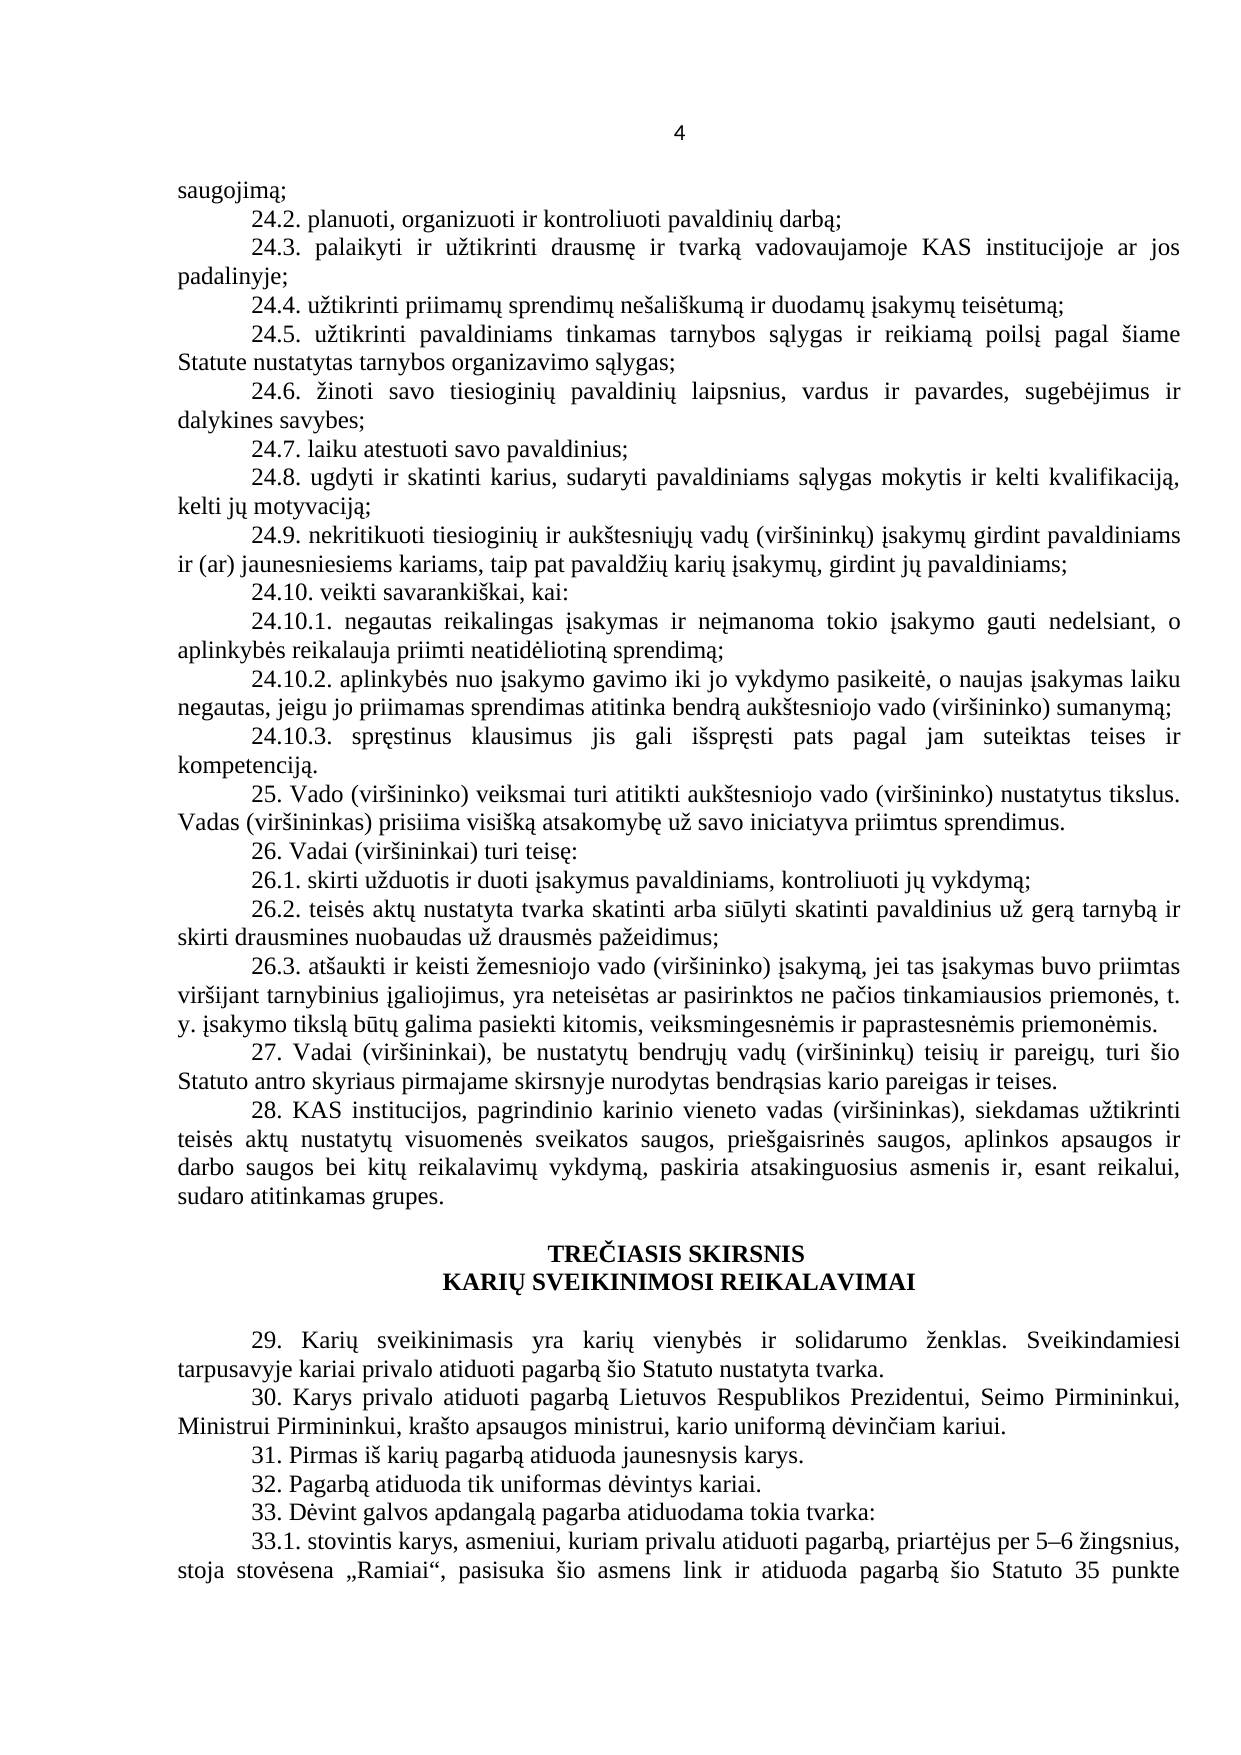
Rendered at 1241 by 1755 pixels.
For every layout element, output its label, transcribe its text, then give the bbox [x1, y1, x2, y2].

text 24.8. ugdyti ir skatinti karius, sudaryti pavaldiniams sąlygas mokytis ir kelti kvalifikaciją, kelti jų motyvaciją; [177, 462, 1181, 520]
text 24.2. planuoti, organizuoti ir kontroliuoti pavaldinių darbą; [177, 204, 1181, 232]
text 24.4. užtikrinti priimamų sprendimų nešališkumą ir duodamų įsakymų teisėtumą; [177, 290, 1181, 319]
text 26. Vadai (viršininkai) turi teisę: [177, 836, 1181, 865]
text 24.10.2. aplinkybės nuo įsakymo gavimo iki jo vykdymo pasikeitė, o naujas įsakymas laiku negautas, jeigu jo priimamas sprendimas atitinka bendrą aukštesniojo vado (viršininko) sumanymą; [177, 664, 1181, 721]
text 26.3. atšaukti ir keisti žemesniojo vado (viršininko) įsakymą, jei tas įsakymas buvo priimtas viršijant tarnybinius įgaliojimus, yra neteisėtas ar pasirinktos ne pačios tinkamiausios priemonės, t. y. įsakymo tikslą būtų galima pasiekti kitomis, veiksmingesnėmis ir paprastesnėmis priemonėmis. [177, 951, 1181, 1037]
text 24.10.3. spręstinus klausimus jis gali išspręsti pats pagal jam suteiktas teises ir kompetenciją. [177, 721, 1181, 779]
text 26.1. skirti užduotis ir duoti įsakymus pavaldiniams, kontroliuoti jų vykdymą; [177, 865, 1181, 894]
text 24.7. laiku atestuoti savo pavaldinius; [177, 434, 1181, 462]
text 29. Karių sveikinimasis yra karių vienybės ir solidarumo ženklas. Sveikindamiesi tarpusavyje kariai privalo atiduoti pagarbą šio Statuto nustatyta tvarka. [177, 1325, 1181, 1382]
text 24.10.1. negautas reikalingas įsakymas ir neįmanoma tokio įsakymo gauti nedelsiant, o aplinkybės reikalauja priimti neatidėliotiną sprendimą; [177, 606, 1181, 664]
text 24.3. palaikyti ir užtikrinti drausmę ir tvarką vadovaujamoje KAS institucijoje ar jos padalinyje; [177, 232, 1181, 290]
text 32. Pagarbą atiduoda tik uniformas dėvintys kariai. [177, 1469, 1181, 1497]
text 24.9. nekritikuoti tiesioginių ir aukštesniųjų vadų (viršininkų) įsakymų girdint pavaldiniams ir (ar) jaunesniesiems kariams, taip pat pavaldžių karių įsakymų, girdint jų pavaldiniams; [177, 520, 1181, 577]
text 24.6. žinoti savo tiesioginių pavaldinių laipsnius, vardus ir pavardes, sugebėjimus ir dalykines savybes; [177, 376, 1181, 434]
text KARIŲ SVEIKINIMOSI REIKALAVIMAI [177, 1267, 1181, 1296]
text 24.10. veikti savarankiškai, kai: [177, 577, 1181, 606]
text 27. Vadai (viršininkai), be nustatytų bendrųjų vadų (viršininkų) teisių ir pareigų, turi šio Statuto antro skyriaus pirmajame skirsnyje nurodytas bendrąsias kario pareigas ir teises. [177, 1037, 1181, 1095]
text 33.1. stovintis karys, asmeniui, kuriam privalu atiduoti pagarbą, priartėjus per 5–6 žingsnius, stoja stovėsena „Ramiai“, pasisuka šio asmens link ir atiduoda pagarbą šio Statuto 35 punkte [177, 1526, 1181, 1584]
text 24.5. užtikrinti pavaldiniams tinkamas tarnybos sąlygas ir reikiamą poilsį pagal šiame Statute nustatytas tarnybos organizavimo sąlygas; [177, 319, 1181, 376]
text TREČIASIS SKIRSNIS [177, 1239, 1181, 1267]
text 28. KAS institucijos, pagrindinio karinio vieneto vadas (viršininkas), siekdamas užtikrinti teisės aktų nustatytų visuomenės sveikatos saugos, priešgaisrinės saugos, aplinkos apsaugos ir darbo saugos bei kitų reikalavimų vykdymą, paskiria atsakinguosius asmenis ir, esant reikalui, sudaro atitinkamas grupes. [177, 1095, 1181, 1210]
text 25. Vado (viršininko) veiksmai turi atitikti aukštesniojo vado (viršininko) nustatytus tikslus. Vadas (viršininkas) prisiima visišką atsakomybę už savo iniciatyva priimtus sprendimus. [177, 779, 1181, 836]
text saugojimą; [177, 175, 1181, 204]
text 30. Karys privalo atiduoti pagarbą Lietuvos Respublikos Prezidentui, Seimo Pirmininkui, Ministrui Pirmininkui, krašto apsaugos ministrui, kario uniformą dėvinčiam kariui. [177, 1382, 1181, 1440]
text 31. Pirmas iš karių pagarbą atiduoda jaunesnysis karys. [177, 1440, 1181, 1469]
text 33. Dėvint galvos apdangalą pagarba atiduodama tokia tvarka: [177, 1497, 1181, 1526]
text 26.2. teisės aktų nustatyta tvarka skatinti arba siūlyti skatinti pavaldinius už gerą tarnybą ir skirti drausmines nuobaudas už drausmės pažeidimus; [177, 894, 1181, 951]
